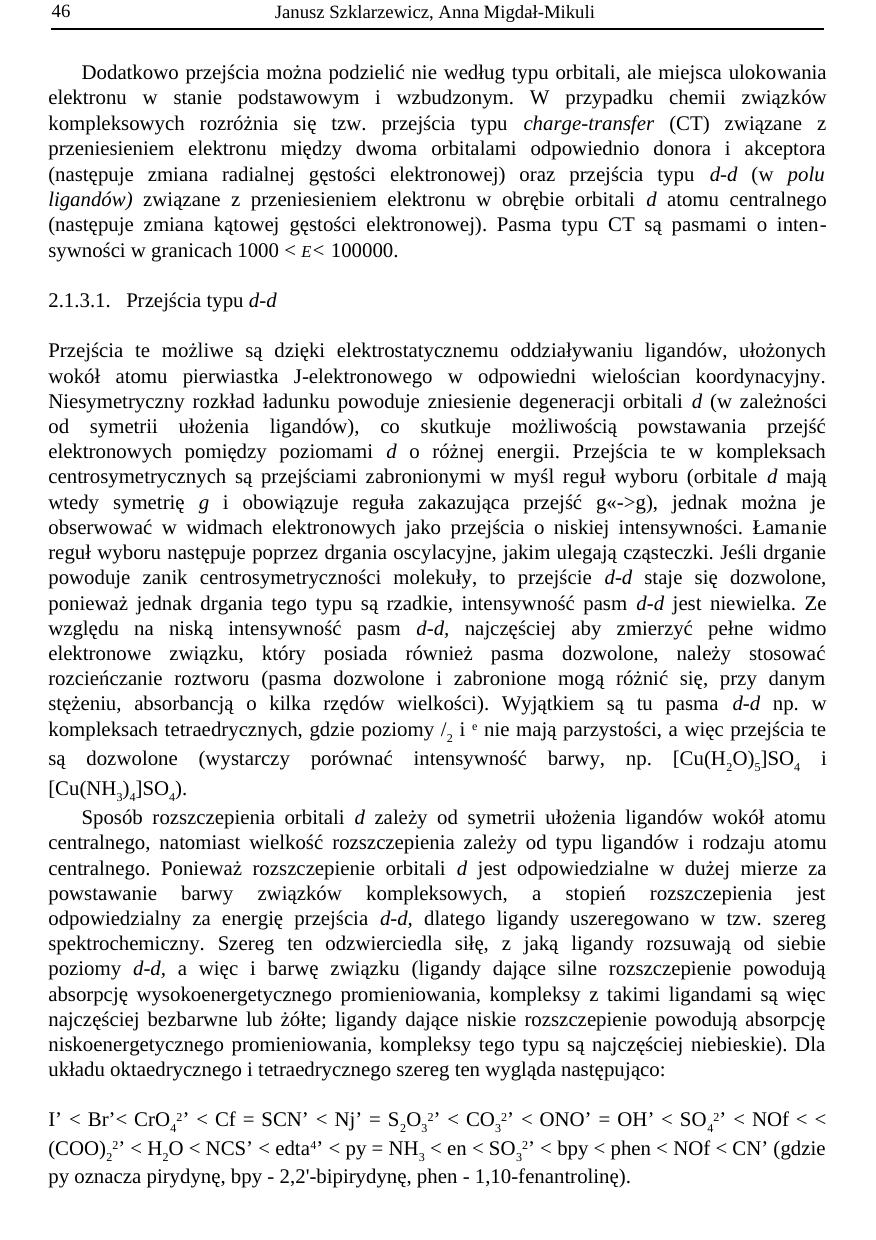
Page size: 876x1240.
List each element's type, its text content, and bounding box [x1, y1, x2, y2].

text Janusz Szklarzewicz, Anna Migdał-Mikuli [274, 1, 601, 22]
text Przejścia te możliwe są dzięki elektrostatycznemu oddziaływaniu ligandów, ułożonych wokół atomu pierwiastka J-elektronowego w odpowiedni wielościan koordynacyjny. Niesymetryczny rozkład ładunku powoduje zniesienie degeneracji orbitali d (w zależ­ności od symetrii ułożenia ligandów), co skutkuje możliwością powstawania przejść elektronowych pomiędzy poziomami d o różnej energii. Przejścia te w kompleksach centrosymetrycznych są przejściami zabronionymi w myśl reguł wyboru (orbitale d mają wtedy symetrię g i obowiązuje reguła zakazująca przejść g«->g), jednak można je obserwować w widmach elektronowych jako przejścia o niskiej intensywności. Łama­nie reguł wyboru następuje poprzez drgania oscylacyjne, jakim ulegają cząsteczki. Jeśli drganie powoduje zanik centrosymetryczności molekuły, to przejście d-d staje się dozwolone, ponieważ jednak drgania tego typu są rzadkie, intensywność pasm d-d jest niewielka. Ze względu na niską intensywność pasm d-d, najczęściej aby zmierzyć pełne widmo elektronowe związku, który posiada również pasma dozwolone, należy stosować rozcieńczanie roztworu (pasma dozwolone i zabronione mogą różnić się, przy danym stężeniu, absorbancją o kilka rzędów wielkości). Wyjątkiem są tu pasma d-d np. w kompleksach tetraedrycznych, gdzie poziomy /2 i e nie mają parzystości, a więc przejścia te są dozwolone (wystarczy porównać intensywność barwy, np. [Cu(H2O)5]SO4 i [Cu(NH3)4]SO4). [48, 338, 827, 804]
list Przejścia typu d-d [48, 288, 827, 312]
text I’ < Br’< CrO42’ < Cf = SCN’ < Nj’ = S2O32’ < CO32’ < ONO’ = OH’ < SO42’ < NOf < < (COO)22’ < H2O < NCS’ < edta4’ < py = NH3 < en < SO32’ < bpy < phen < NOf < CN’ (gdzie py oznacza pirydynę, bpy - 2,2'-bipirydynę, phen - 1,10-fenantrolinę). [48, 1107, 827, 1188]
text Dodatkowo przejścia można podzielić nie według typu orbitali, ale miejsca uloko­wania elektronu w stanie podstawowym i wzbudzonym. W przypadku chemii związ­ków kompleksowych rozróżnia się tzw. przejścia typu charge-transfer (CT) związane z przeniesieniem elektronu między dwoma orbitalami odpowiednio donora i akceptora (następuje zmiana radialnej gęstości elektronowej) oraz przejścia typu d-d (w polu ligandów) związane z przeniesieniem elektronu w obrębie orbitali d atomu centralnego (następuje zmiana kątowej gęstości elektronowej). Pasma typu CT są pasmami o inten­sywności w granicach 1000 < e< 100000. [48, 60, 827, 262]
text Sposób rozszczepienia orbitali d zależy od symetrii ułożenia ligandów wokół atomu centralnego, natomiast wielkość rozszczepienia zależy od typu ligandów i rodzaju ato­mu centralnego. Ponieważ rozszczepienie orbitali d jest odpowiedzialne w dużej mie­rze za powstawanie barwy związków kompleksowych, a stopień rozszczepienia jest odpowiedzialny za energię przejścia d-d, dlatego ligandy uszeregowano w tzw. szereg spektrochemiczny. Szereg ten odzwierciedla siłę, z jaką ligandy rozsuwają od siebie poziomy d-d, a więc i barwę związku (ligandy dające silne rozszczepienie powodują absorpcję wysokoenergetycznego promieniowania, kompleksy z takimi ligandami są więc najczęściej bezbarwne lub żółte; ligandy dające niskie rozszczepienie powodują absorpcję niskoenergetycznego promieniowania, kompleksy tego typu są najczęściej niebieskie). Dla układu oktaedrycznego i tetraedrycznego szereg ten wygląda następu­jąco: [48, 805, 827, 1081]
text 46 [51, 0, 75, 22]
